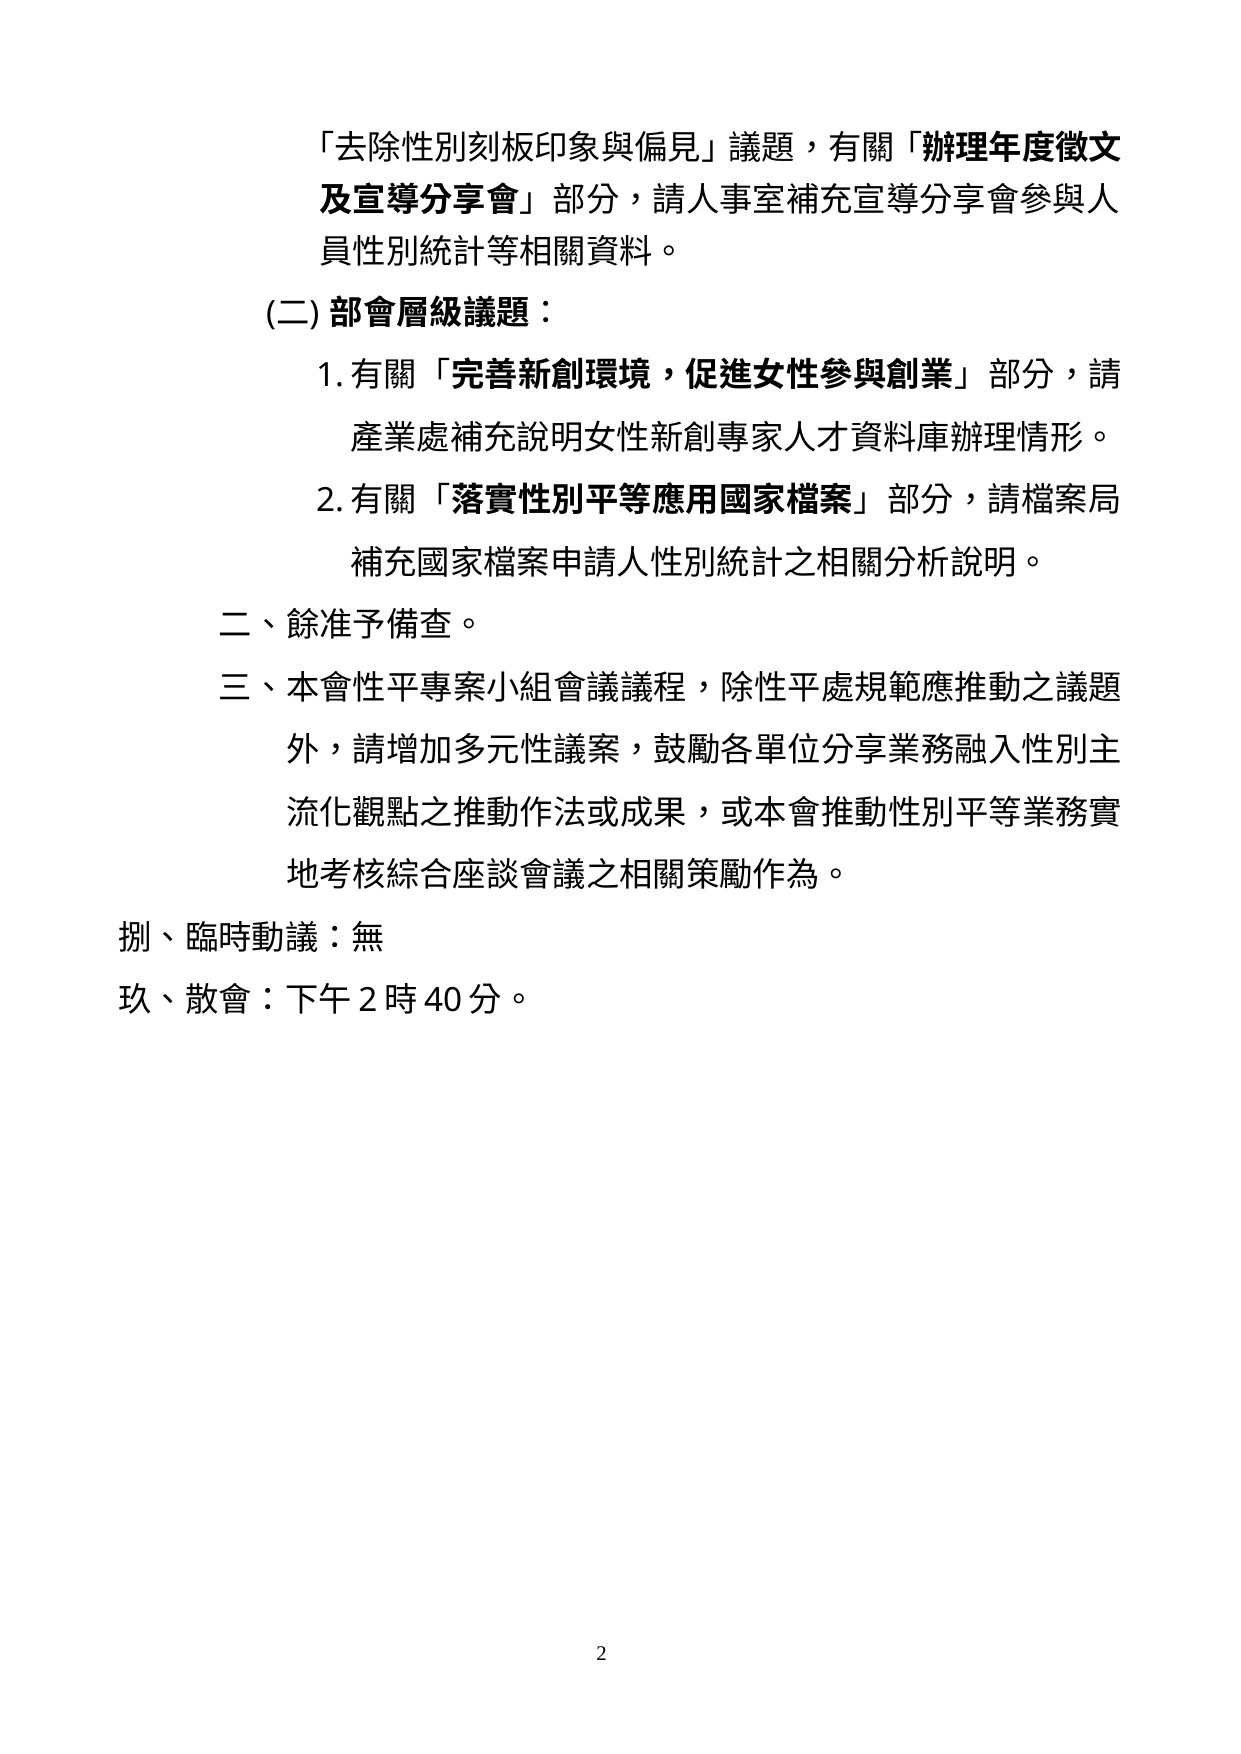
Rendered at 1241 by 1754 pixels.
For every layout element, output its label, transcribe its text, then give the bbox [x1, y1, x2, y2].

text 捌、臨時動議：無 [118, 899, 1122, 962]
list 有關「落實性別平等應用國家檔案」部分，請檔案局補充國家檔案申請人性別統計之相關分析說明。 [316, 462, 1122, 587]
list 餘准予備查。 [218, 587, 1122, 649]
list 本會性平專案小組會議議程，除性平處規範應推動之議題外，請增加多元性議案，鼓勵各單位分享業務融入性別主流化觀點之推動作法或成果，或本會推動性別平等業務實地考核綜合座談會議之相關策勵作為。 [218, 649, 1122, 899]
text 玖、散會：下午2時40分。 [118, 962, 1122, 1024]
list 部會層級議題： [266, 274, 1122, 337]
list 有關「完善新創環境，促進女性參與創業」部分，請產業處補充說明女性新創專家人才資料庫辦理情形。 [316, 337, 1122, 462]
text 「去除性別刻板印象與偏見」議題，有關「辦理年度徵文及宣導分享會」部分，請人事室補充宣導分享會參與人員性別統計等相關資料。 [307, 118, 1122, 274]
